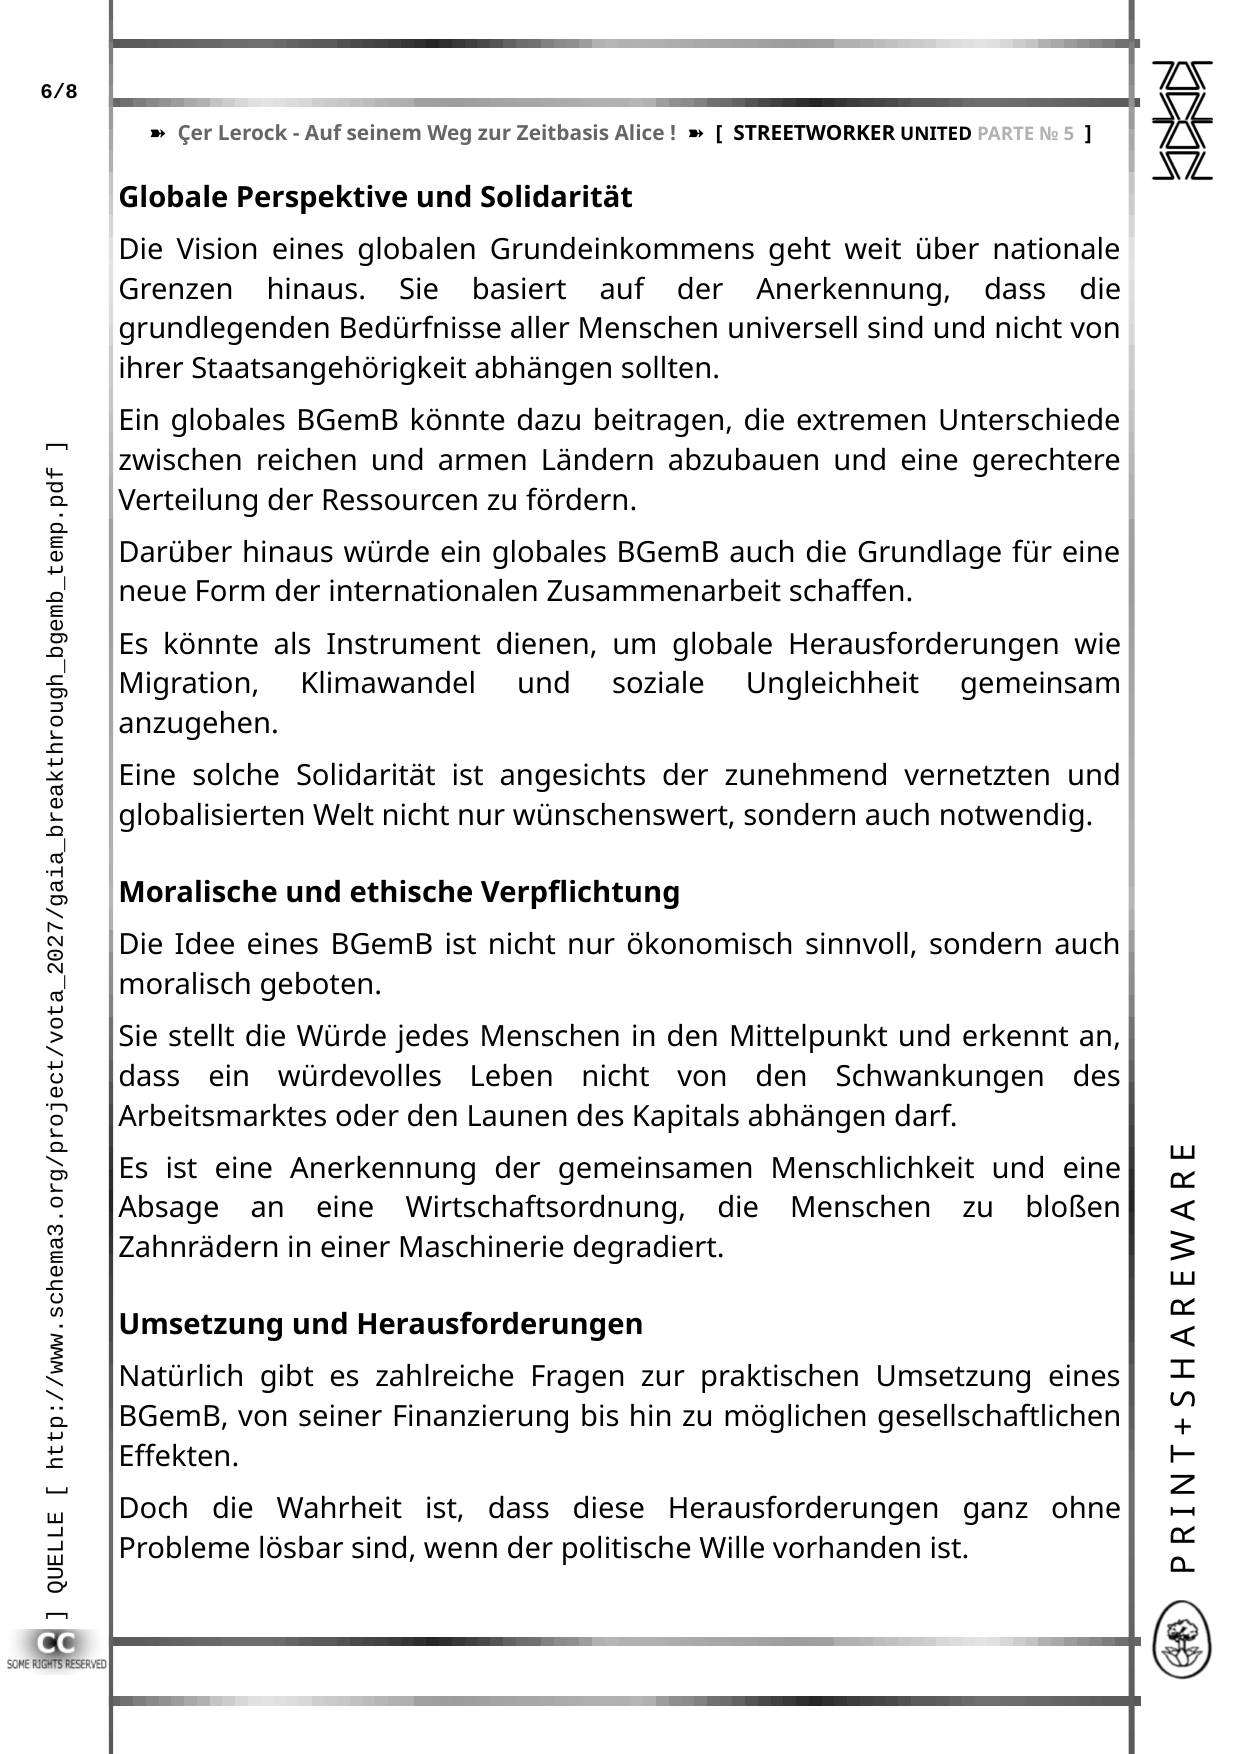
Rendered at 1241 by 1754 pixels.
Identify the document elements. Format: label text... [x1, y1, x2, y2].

text Es könnte als Instrument dienen, um globale Herausforderungen wie Migration, Klimawandel und soziale Ungleichheit gemeinsam anzugehen. [118, 623, 1122, 742]
text Darüber hinaus würde ein globales BGemB auch die Grundlage für eine neue Form der internationalen Zusammenarbeit schaffen. [118, 531, 1122, 610]
text Eine solche Solidarität ist angesichts der zunehmend vernetzten und globalisierten Welt nicht nur wünschenswert, sondern auch notwendig. [118, 754, 1122, 834]
text Doch die Wahrheit ist, dass diese Herausforderungen ganz ohne Probleme lösbar sind, wenn der politische Wille vorhanden ist. [118, 1487, 1122, 1567]
picture [1150, 1600, 1214, 1680]
subtitle Umsetzung und Herausforderungen [118, 1303, 1122, 1343]
picture [1151, 60, 1214, 181]
subtitle Globale Perspektive und Solidarität [118, 176, 1122, 216]
text Natürlich gibt es zahlreiche Fragen zur praktischen Umsetzung eines BGemB, von seiner Finanzierung bis hin zu möglichen gesellschaftlichen Effekten. [118, 1356, 1122, 1475]
text Es ist eine Anerkennung der gemeinsamen Menschlichkeit und eine Absage an eine Wirtschaftsordnung, die Menschen zu bloßen Zahnrädern in einer Maschinerie degradiert. [118, 1147, 1122, 1266]
text Sie stellt die Würde jedes Menschen in den Mittelpunkt und erkennt an, dass ein würdevolles Leben nicht von den Schwankungen des Arbeitsmarktes oder den Launen des Kapitals abhängen darf. [118, 1015, 1122, 1134]
subtitle Moralische und ethische Verpflichtung [118, 871, 1122, 911]
text Die Idee eines BGemB ist nicht nur ökonomisch sinnvoll, sondern auch moralisch geboten. [118, 923, 1122, 1003]
picture [0, 1629, 108, 1675]
text Ein globales BGemB könnte dazu beitragen, die extremen Unterschiede zwischen reichen und armen Ländern abzubauen und eine gerechtere Verteilung der Ressourcen zu fördern. [118, 399, 1122, 518]
text Die Vision eines globalen Grundeinkommens geht weit über nationale Grenzen hinaus. Sie basiert auf der Anerkennung, dass die grundlegenden Bedürfnisse aller Menschen universell sind und nicht von ihrer Staatsangehörigkeit abhängen sollten. [118, 228, 1122, 387]
